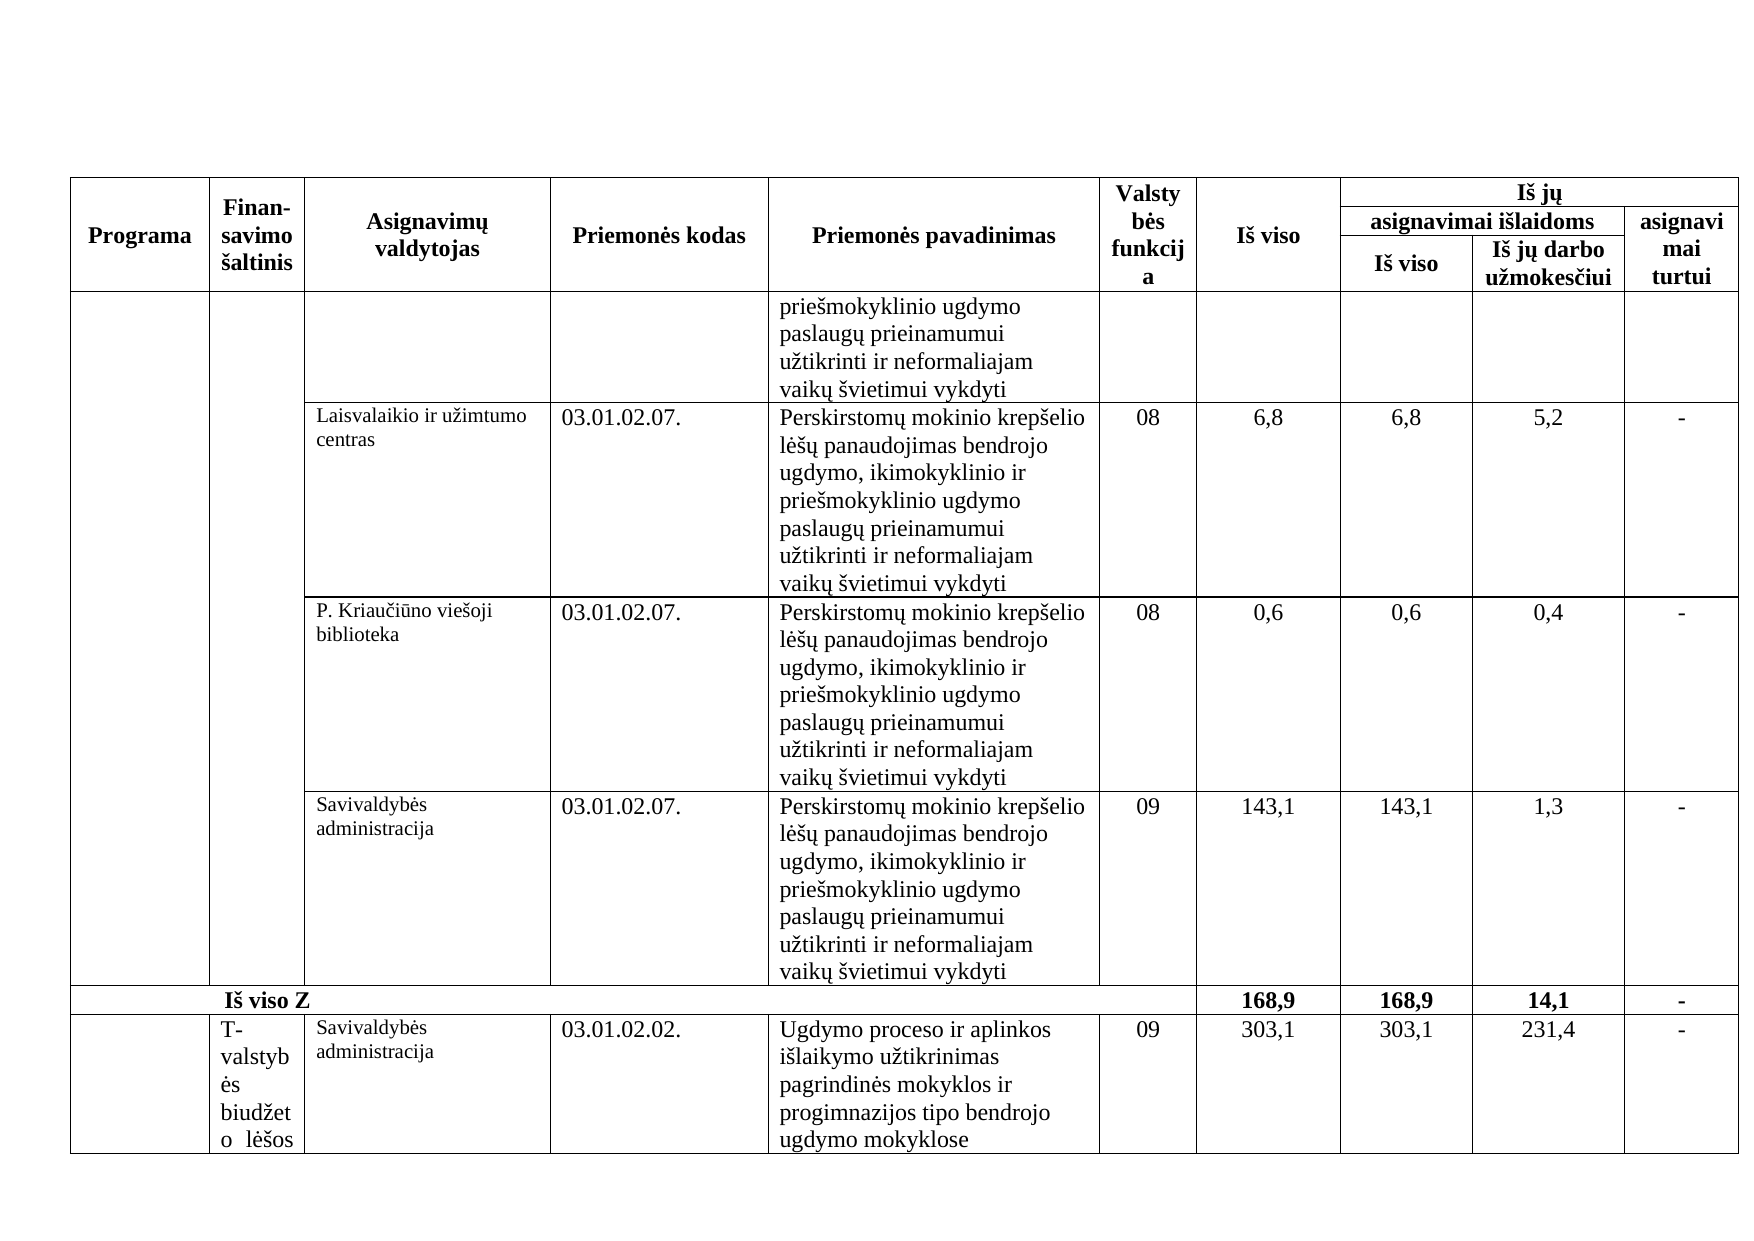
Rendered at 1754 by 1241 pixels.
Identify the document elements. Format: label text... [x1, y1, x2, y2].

table_cell 09 [1100, 1015, 1196, 1153]
table_cell Perskirstomų mokinio krepšelio lėšų panaudojimas bendrojo ugdymo, ikimokyklinio ir priešmokyklinio ugdymo paslaugų prieinamumui užtikrinti ir neformaliajam vaikų švietimui vykdyti [769, 598, 1099, 791]
table_cell [305, 292, 550, 402]
table_cell [1341, 292, 1472, 402]
table_cell priešmokyklinio ugdymo paslaugų prieinamumui užtikrinti ir neformaliajam vaikų švietimui vykdyti [769, 292, 1099, 402]
table_cell asignavimai turtui įsigyti [1625, 207, 1738, 291]
table_header Asignavimų valdytojas [305, 178, 550, 291]
table_cell 03.01.02.07. [551, 403, 768, 596]
table_cell [71, 292, 209, 985]
table_cell Iš viso [1341, 236, 1472, 291]
table_cell 08 [1100, 403, 1196, 596]
table_cell - [1625, 292, 1738, 402]
table_cell Iš jų darbo užmokesčiui [1473, 236, 1624, 291]
table_header Programa [71, 178, 209, 291]
table_cell 5,2 [1473, 403, 1624, 596]
table_cell asignavimai išlaidoms [1341, 207, 1624, 234]
table_cell - [1625, 792, 1738, 985]
table_header Iš viso [1197, 178, 1340, 291]
table_cell Savivaldybės administracija [305, 792, 550, 985]
table_cell 08 [1100, 598, 1196, 791]
table_header Priemonės pavadinimas [769, 178, 1099, 291]
table_cell 14,1 [1473, 986, 1624, 1014]
table_cell - [1473, 292, 1624, 402]
table_cell 143,1 [1197, 792, 1340, 985]
table_cell 0,6 [1197, 598, 1340, 791]
table_cell Laisvalaikio ir užimtumo centras [305, 403, 550, 596]
table_cell 303,1 [1197, 1015, 1340, 1153]
table_cell [551, 292, 768, 402]
table_cell 168,9 [1341, 986, 1472, 1014]
table_cell 0,6 [1341, 598, 1472, 791]
table_cell [1100, 292, 1196, 402]
table_cell Savivaldybės administracija [305, 1015, 550, 1153]
table_cell 1,3 [1473, 792, 1624, 985]
table_cell 6,8 [1341, 403, 1472, 596]
table_cell - [1625, 598, 1738, 791]
table_cell - [1625, 986, 1738, 1014]
table_cell Iš viso Z [71, 986, 1196, 1014]
table_cell 231,4 [1473, 1015, 1624, 1153]
table_cell 09 [1100, 792, 1196, 985]
table_cell [1197, 292, 1340, 402]
table_cell T- valstybės biudžeto lėšos [210, 1015, 304, 1153]
table_cell [210, 292, 304, 985]
table_cell 168,9 [1197, 986, 1340, 1014]
table_cell Perskirstomų mokinio krepšelio lėšų panaudojimas bendrojo ugdymo, ikimokyklinio ir priešmokyklinio ugdymo paslaugų prieinamumui užtikrinti ir neformaliajam vaikų švietimui vykdyti [769, 403, 1099, 596]
table_cell 0,4 [1473, 598, 1624, 791]
table_header Iš jų [1341, 178, 1738, 206]
table_cell Ugdymo proceso ir aplinkos išlaikymo užtikrinimas pagrindinės mokyklos ir progimnazijos tipo bendrojo ugdymo mokyklose [769, 1015, 1099, 1153]
table_header Finan-savimo šaltinis [210, 178, 304, 291]
table_header Valstybės funkcija [1100, 178, 1196, 291]
table_cell 03.01.02.07. [551, 598, 768, 791]
table_header Priemonės kodas [551, 178, 768, 291]
table_cell 03.01.02.02. [551, 1015, 768, 1153]
table_cell P. Kriaučiūno viešoji biblioteka [305, 598, 550, 791]
table_cell [71, 1015, 209, 1153]
table_cell 03.01.02.07. [551, 792, 768, 985]
table_cell - [1625, 1015, 1738, 1153]
table_cell 303,1 [1341, 1015, 1472, 1153]
table_cell 6,8 [1197, 403, 1340, 596]
table_cell 143,1 [1341, 792, 1472, 985]
table_cell Perskirstomų mokinio krepšelio lėšų panaudojimas bendrojo ugdymo, ikimokyklinio ir priešmokyklinio ugdymo paslaugų prieinamumui užtikrinti ir neformaliajam vaikų švietimui vykdyti [769, 792, 1099, 985]
table_cell - [1625, 403, 1738, 596]
